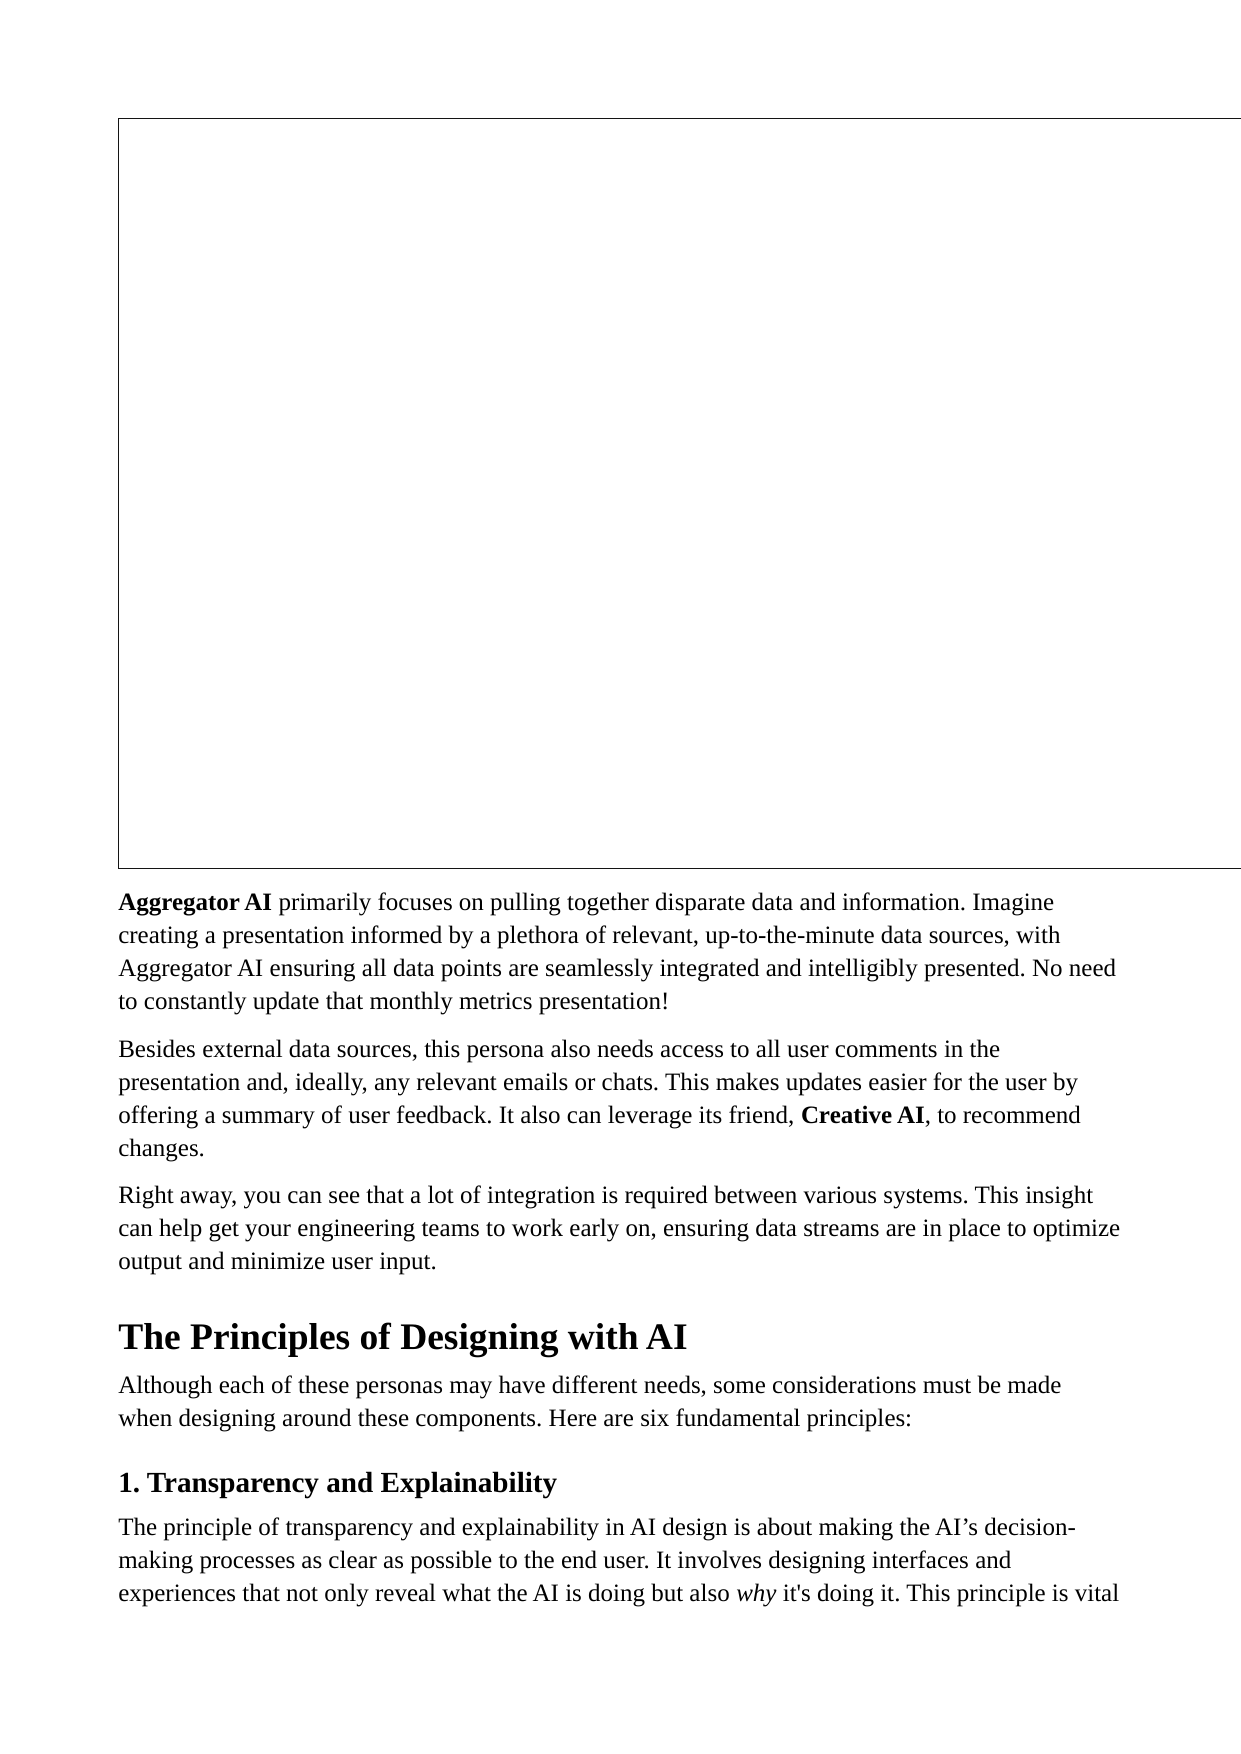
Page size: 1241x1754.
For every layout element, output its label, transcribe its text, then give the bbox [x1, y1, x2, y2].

subtitle 1. Transparency and Explainability [118, 1466, 1122, 1499]
text Right away, you can see that a lot of integration is required between various systems. This insight can help get your engineering teams to work early on, ensuring data streams are in place to optimize output and minimize user input. [118, 1180, 1122, 1275]
text Although each of these personas may have different needs, some considerations must be made when designing around these components. Here are six fundamental principles: [118, 1370, 1122, 1432]
text Besides external data sources, this persona also needs access to all user comments in the presentation and, ideally, any relevant emails or chats. This makes updates easier for the user by offering a summary of user feedback. It also can leverage its friend, Creative AI, to recommend changes. [118, 1034, 1122, 1161]
text Aggregator AI primarily focuses on pulling together disparate data and information. Imagine creating a presentation informed by a plethora of relevant, up-to-the-minute data sources, with Aggregator AI ensuring all data points are seamlessly integrated and intelligibly presented. No need to constantly update that monthly metrics presentation! [118, 887, 1122, 1015]
text The principle of transparency and explainability in AI design is about making the AI’s decision-making processes as clear as possible to the end user. It involves designing interfaces and experiences that not only reveal what the AI is doing but also why it's doing it. This principle is vital [118, 1512, 1122, 1606]
subtitle The Principles of Designing with AI [118, 1315, 1122, 1358]
